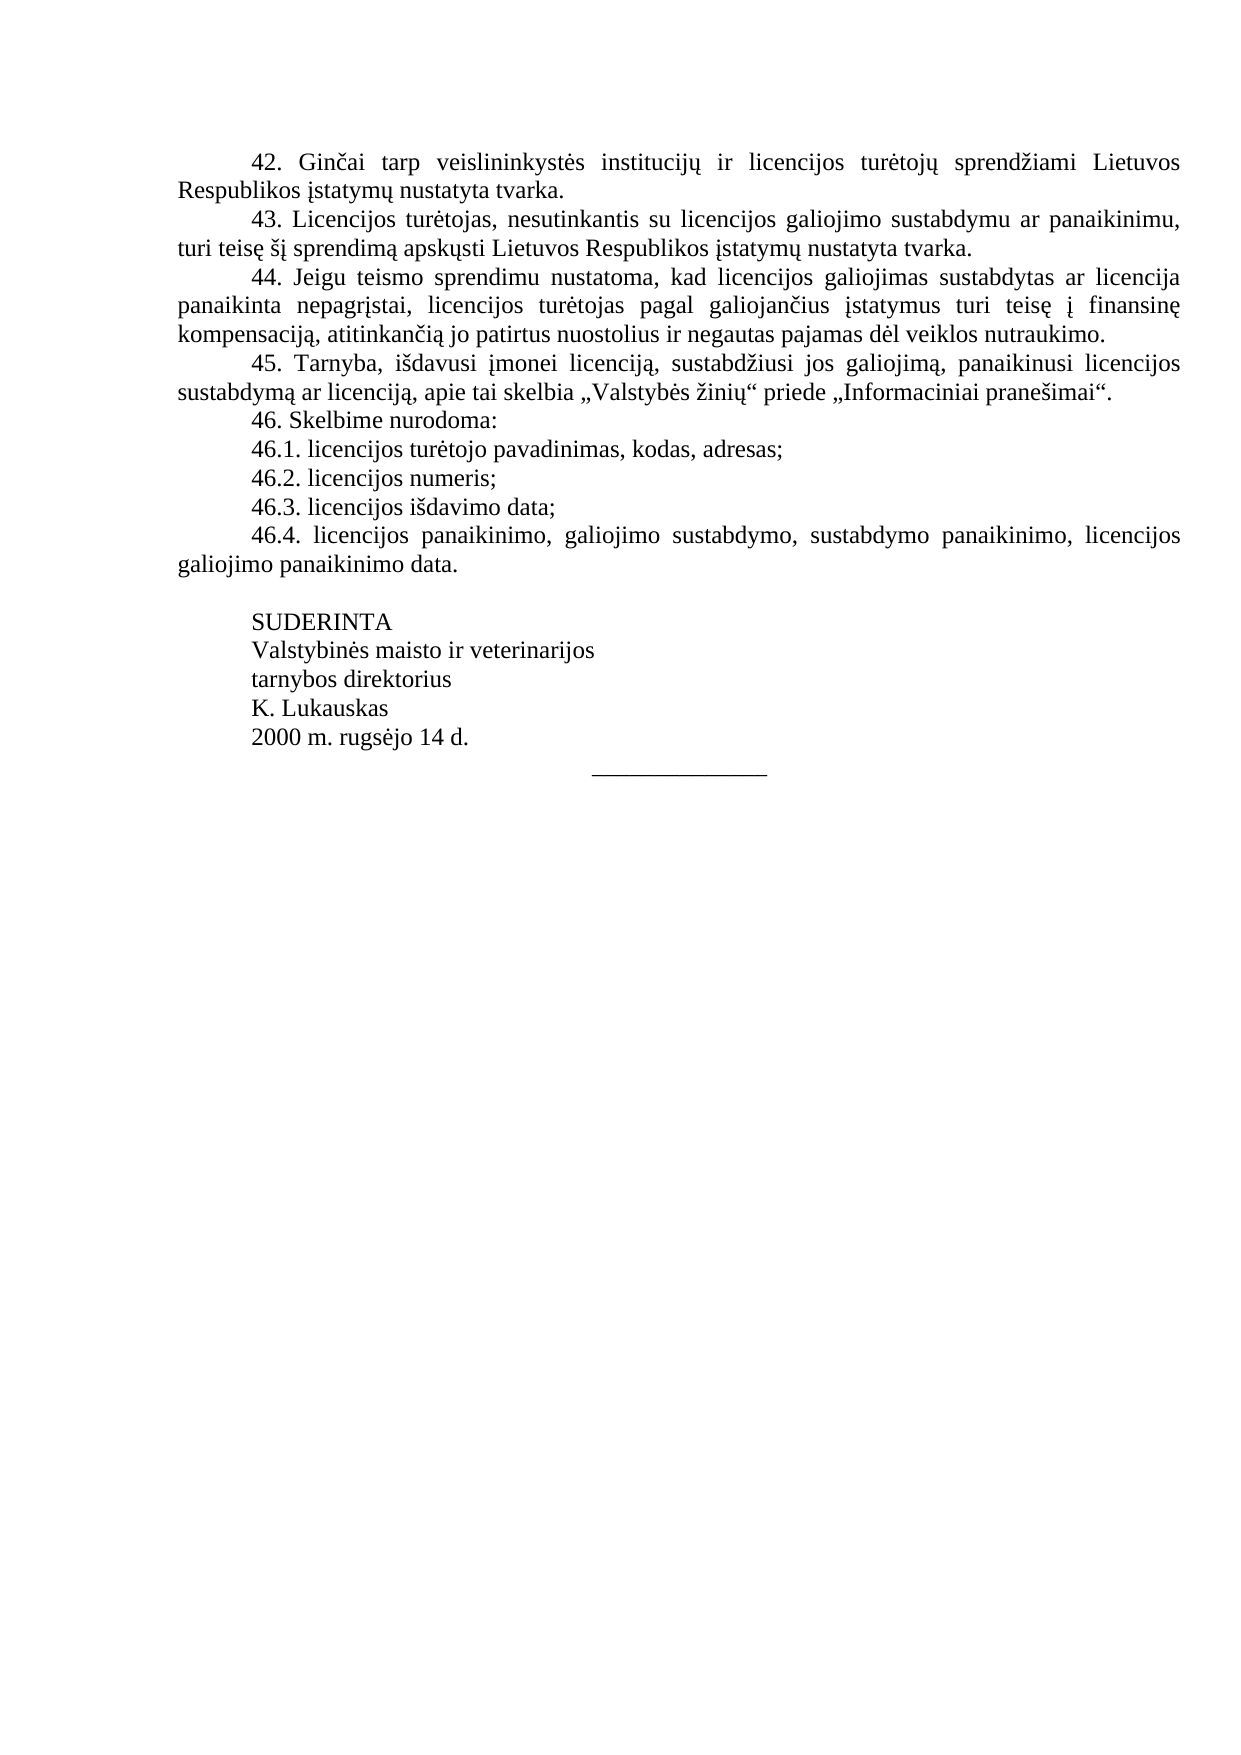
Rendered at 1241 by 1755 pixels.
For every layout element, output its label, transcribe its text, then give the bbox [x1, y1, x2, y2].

text SUDERINTA [177, 607, 1181, 636]
text K. Lukauskas [177, 693, 1181, 722]
text 2000 m. rugsėjo 14 d. [177, 722, 1181, 751]
text 46. Skelbime nurodoma: [177, 406, 1181, 434]
text tarnybos direktorius [177, 664, 1181, 693]
text ______________ [177, 751, 1181, 779]
text 44. Jeigu teismo sprendimu nustatoma, kad licencijos galiojimas sustabdytas ar licencija panaikinta nepagrįstai, licencijos turėtojas pagal galiojančius įstatymus turi teisę į finansinę kompensaciją, atitinkančią jo patirtus nuostolius ir negautas pajamas dėl veiklos nutraukimo. [177, 262, 1181, 348]
text 46.4. licencijos panaikinimo, galiojimo sustabdymo, sustabdymo panaikinimo, licencijos galiojimo panaikinimo data. [177, 521, 1181, 578]
text 45. Tarnyba, išdavusi įmonei licenciją, sustabdžiusi jos galiojimą, panaikinusi licencijos sustabdymą ar licenciją, apie tai skelbia „Valstybės žinių“ priede „Informaciniai pranešimai“. [177, 348, 1181, 406]
text 46.1. licencijos turėtojo pavadinimas, kodas, adresas; [177, 434, 1181, 463]
text Valstybinės maisto ir veterinarijos [177, 636, 1181, 664]
text 43. Licencijos turėtojas, nesutinkantis su licencijos galiojimo sustabdymu ar panaikinimu, turi teisę šį sprendimą apskųsti Lietuvos Respublikos įstatymų nustatyta tvarka. [177, 204, 1181, 262]
text 42. Ginčai tarp veislininkystės institucijų ir licencijos turėtojų sprendžiami Lietuvos Respublikos įstatymų nustatyta tvarka. [177, 147, 1181, 204]
text 46.2. licencijos numeris; [177, 463, 1181, 492]
text 46.3. licencijos išdavimo data; [177, 492, 1181, 521]
